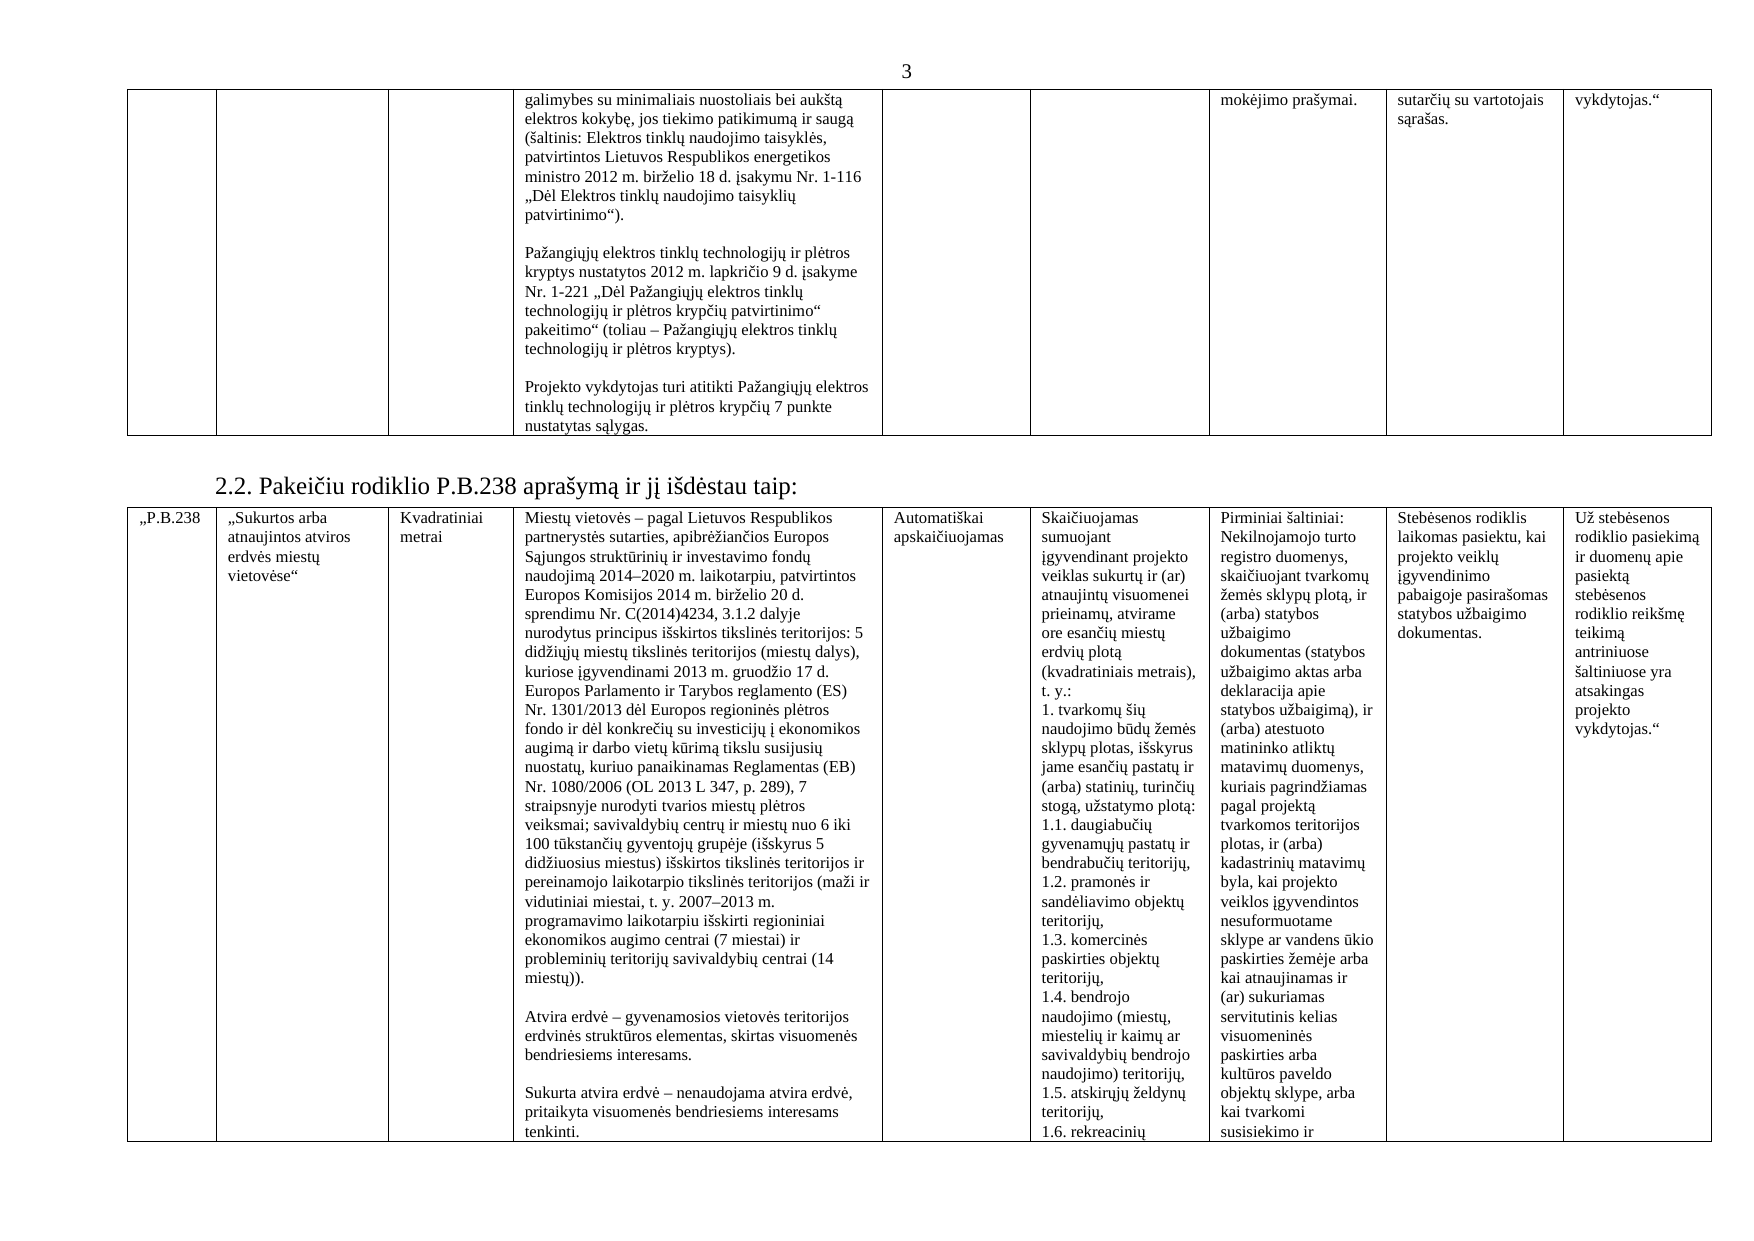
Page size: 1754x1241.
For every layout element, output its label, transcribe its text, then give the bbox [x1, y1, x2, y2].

table_header Pirminiai šaltiniai: Nekilnojamojo turto registro duomenys, skaičiuojant tvarkomų žemės sklypų plotą, ir (arba) statybos užbaigimo dokumentas (statybos užbaigimo aktas arba deklaracija apie statybos užbaigimą), ir (arba) atestuoto matininko atliktų matavimų duomenys, kuriais pagrindžiamas pagal projektą tvarkomos teritorijos plotas, ir (arba) kadastrinių matavimų byla, kai projekto veiklos įgyvendintos nesuformuotame sklype ar vandens ūkio paskirties žemėje arba kai atnaujinamas ir (ar) sukuriamas servitutinis kelias visuomeninės paskirties arba kultūros paveldo objektų sklype, arba kai tvarkomi susisiekimo ir [1210, 508, 1386, 1141]
table_header galimybes su minimaliais nuostoliais bei aukštą elektros kokybę, jos tiekimo patikimumą ir saugą (šaltinis: Elektros tinklų naudojimo taisyklės, patvirtintos Lietuvos Respublikos energetikos ministro 2012 m. birželio 18 d. įsakymu Nr. 1-116 „Dėl Elektros tinklų naudojimo taisyklių patvirtinimo“). Pažangiųjų elektros tinklų technologijų ir plėtros kryptys nustatytos 2012 m. lapkričio 9 d. įsakyme Nr. 1-221 „Dėl Pažangiųjų elektros tinklų technologijų ir plėtros krypčių patvirtinimo“ pakeitimo“ (toliau – Pažangiųjų elektros tinklų technologijų ir plėtros kryptys). Projekto vykdytojas turi atitikti Pažangiųjų elektros tinklų technologijų ir plėtros krypčių 7 punkte nustatytas sąlygas. [514, 90, 882, 435]
table_header „P.B.238 [128, 508, 216, 1141]
table_header [217, 90, 388, 435]
table_header [1031, 90, 1209, 435]
table_header mokėjimo prašymai. [1210, 90, 1386, 435]
table_header Už stebėsenos rodiklio pasiekimą ir duomenų apie pasiektą stebėsenos rodiklio reikšmę teikimą antriniuose šaltiniuose yra atsakingas projekto vykdytojas.“ [1564, 508, 1711, 1141]
table_header Stebėsenos rodiklis laikomas pasiektu, kai projekto veiklų įgyvendinimo pabaigoje pasirašomas statybos užbaigimo dokumentas. [1387, 508, 1563, 1141]
table_header Kvadratiniai metrai [389, 508, 513, 1141]
table_header sutarčių su vartotojais sąrašas. [1387, 90, 1563, 435]
table_header „Sukurtos arba atnaujintos atviros erdvės miestų vietovėse“ [217, 508, 388, 1141]
table_header [389, 90, 513, 435]
table_header Skaičiuojamas sumuojant įgyvendinant projekto veiklas sukurtų ir (ar) atnaujintų visuomenei prieinamų, atvirame ore esančių miestų erdvių plotą (kvadratiniais metrais), t. y.: 1. tvarkomų šių naudojimo būdų žemės sklypų plotas, išskyrus jame esančių pastatų ir (arba) statinių, turinčių stogą, užstatymo plotą: 1.1. daugiabučių gyvenamųjų pastatų ir bendrabučių teritorijų, 1.2. pramonės ir sandėliavimo objektų teritorijų, 1.3. komercinės paskirties objektų teritorijų, 1.4. bendrojo naudojimo (miestų, miestelių ir kaimų ar savivaldybių bendrojo naudojimo) teritorijų, 1.5. atskirųjų želdynų teritorijų, 1.6. rekreacinių [1031, 508, 1209, 1141]
text 2.2. Pakeičiu rodiklio P.B.238 aprašymą ir jį išdėstau taip: [215, 471, 1695, 500]
table_header vykdytojas.“ [1564, 90, 1711, 435]
table_header [883, 90, 1030, 435]
table_header Automatiškai apskaičiuojamas [883, 508, 1030, 1141]
table_header [128, 90, 216, 435]
table_header Miestų vietovės – pagal Lietuvos Respublikos partnerystės sutarties, apibrėžiančios Europos Sąjungos struktūrinių ir investavimo fondų naudojimą 2014–2020 m. laikotarpiu, patvirtintos Europos Komisijos 2014 m. birželio 20 d. sprendimu Nr. C(2014)4234, 3.1.2 dalyje nurodytus principus išskirtos tikslinės teritorijos: 5 didžiųjų miestų tikslinės teritorijos (miestų dalys), kuriose įgyvendinami 2013 m. gruodžio 17 d. Europos Parlamento ir Tarybos reglamento (ES) Nr. 1301/2013 dėl Europos regioninės plėtros fondo ir dėl konkrečių su investicijų į ekonomikos augimą ir darbo vietų kūrimą tikslu susijusių nuostatų, kuriuo panaikinamas Reglamentas (EB) Nr. 1080/2006 (OL 2013 L 347, p. 289), 7 straipsnyje nurodyti tvarios miestų plėtros veiksmai; savivaldybių centrų ir miestų nuo 6 iki 100 tūkstančių gyventojų grupėje (išskyrus 5 didžiuosius miestus) išskirtos tikslinės teritorijos ir pereinamojo laikotarpio tikslinės teritorijos (maži ir vidutiniai miestai, t. y. 2007–2013 m. programavimo laikotarpiu išskirti regioniniai ekonomikos augimo centrai (7 miestai) ir probleminių teritorijų savivaldybių centrai (14 miestų)). Atvira erdvė – gyvenamosios vietovės teritorijos erdvinės struktūros elementas, skirtas visuomenės bendriesiems interesams. Sukurta atvira erdvė – nenaudojama atvira erdvė, pritaikyta visuomenės bendriesiems interesams tenkinti. [514, 508, 882, 1141]
